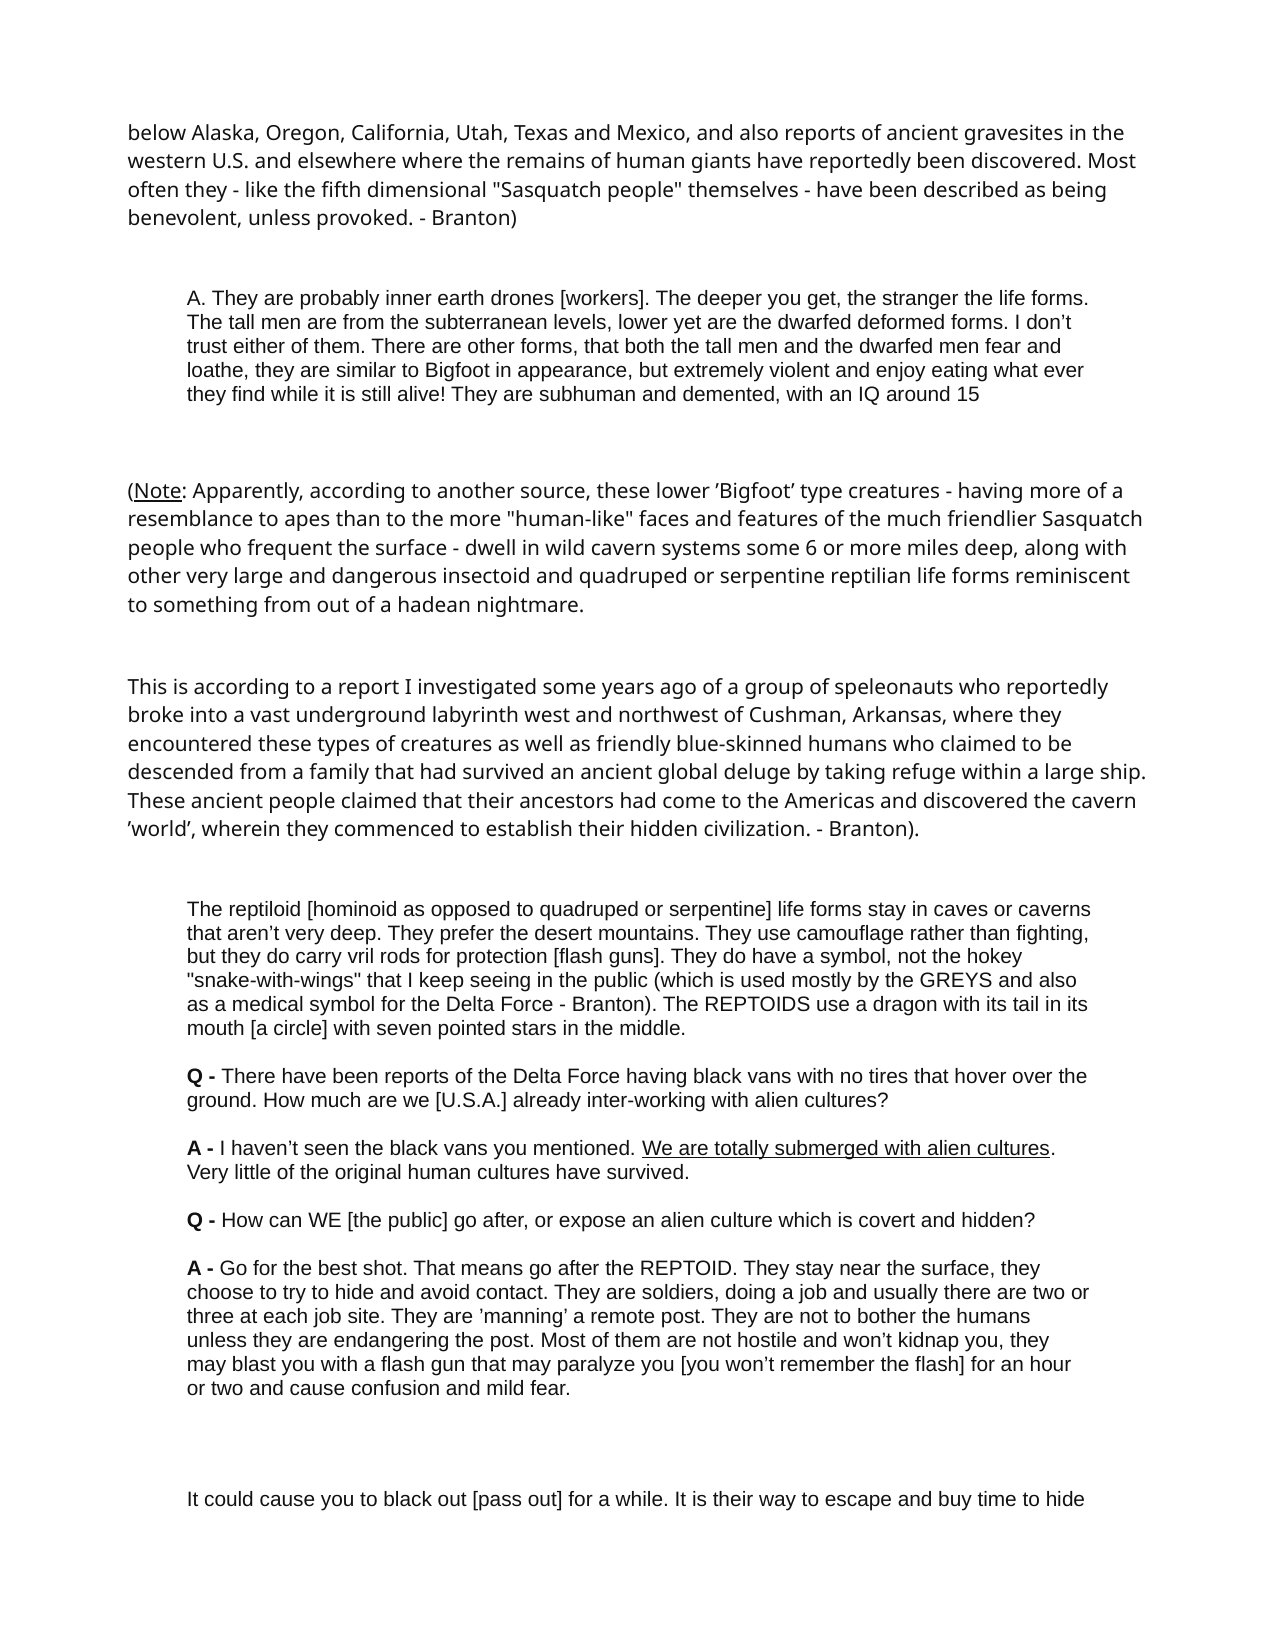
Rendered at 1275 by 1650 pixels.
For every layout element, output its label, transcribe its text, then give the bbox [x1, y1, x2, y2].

text The reptiloid [hominoid as opposed to quadruped or serpentine] life forms stay in caves or caverns that aren’t very deep. They prefer the desert mountains. They use camouflage rather than fighting, but they do carry vril rods for protection [flash guns]. They do have a symbol, not the hokey "snake-with-wings" that I keep seeing in the public (which is used mostly by the GREYS and also as a medical symbol for the Delta Force - Branton). The REPTOIDS use a dragon with its tail in its mouth [a circle] with seven pointed stars in the middle. Q - There have been reports of the Delta Force having black vans with no tires that hover over the ground. How much are we [U.S.A.] already inter-working with alien cultures? A - I haven’t seen the black vans you mentioned. We are totally submerged with alien cultures. Very little of the original human cultures have survived. Q - How can WE [the public] go after, or expose an alien culture which is covert and hidden? A - Go for the best shot. That means go after the REPTOID. They stay near the surface, they choose to try to hide and avoid contact. They are soldiers, doing a job and usually there are two or three at each job site. They are ’manning’ a remote post. They are not to bother the humans unless they are endangering the post. Most of them are not hostile and won’t kidnap you, they may blast you with a flash gun that may paralyze you [you won’t remember the flash] for an hour or two and cause confusion and mild fear. [187, 896, 1095, 1399]
text This is according to a report I investigated some years ago of a group of speleonauts who reportedly broke into a vast underground labyrinth west and northwest of Cushman, Arkansas, where they encountered these types of creatures as well as friendly blue-skinned humans who claimed to be descended from a family that had survived an ancient global deluge by taking refuge within a large ship. These ancient people claimed that their ancestors had come to the Americas and discovered the cavern ’world’, wherein they commenced to establish their hidden civilization. - Branton). [127, 672, 1154, 843]
text It could cause you to black out [pass out] for a while. It is their way to escape and buy time to hide [187, 1487, 1095, 1511]
text A. They are probably inner earth drones [workers]. The deeper you get, the stranger the life forms. The tall men are from the subterranean levels, lower yet are the dwarfed deformed forms. I don’t trust either of them. There are other forms, that both the tall men and the dwarfed men fear and loathe, they are similar to Bigfoot in appearance, but extremely violent and enjoy eating what ever they find while it is still alive! They are subhuman and demented, with an IQ around 15 [187, 286, 1095, 405]
text (Note: Apparently, according to another source, these lower ’Bigfoot’ type creatures - having more of a resemblance to apes than to the more "human-like" faces and features of the much friendlier Sasquatch people who frequent the surface - dwell in wild cavern systems some 6 or more miles deep, along with other very large and dangerous insectoid and quadruped or serpentine reptilian life forms reminiscent to something from out of a hadean nightmare. [127, 476, 1154, 618]
text below Alaska, Oregon, California, Utah, Texas and Mexico, and also reports of ancient gravesites in the western U.S. and elsewhere where the remains of human giants have reportedly been discovered. Most often they - like the fifth dimensional "Sasquatch people" themselves - have been described as being benevolent, unless provoked. - Branton) [127, 118, 1154, 232]
